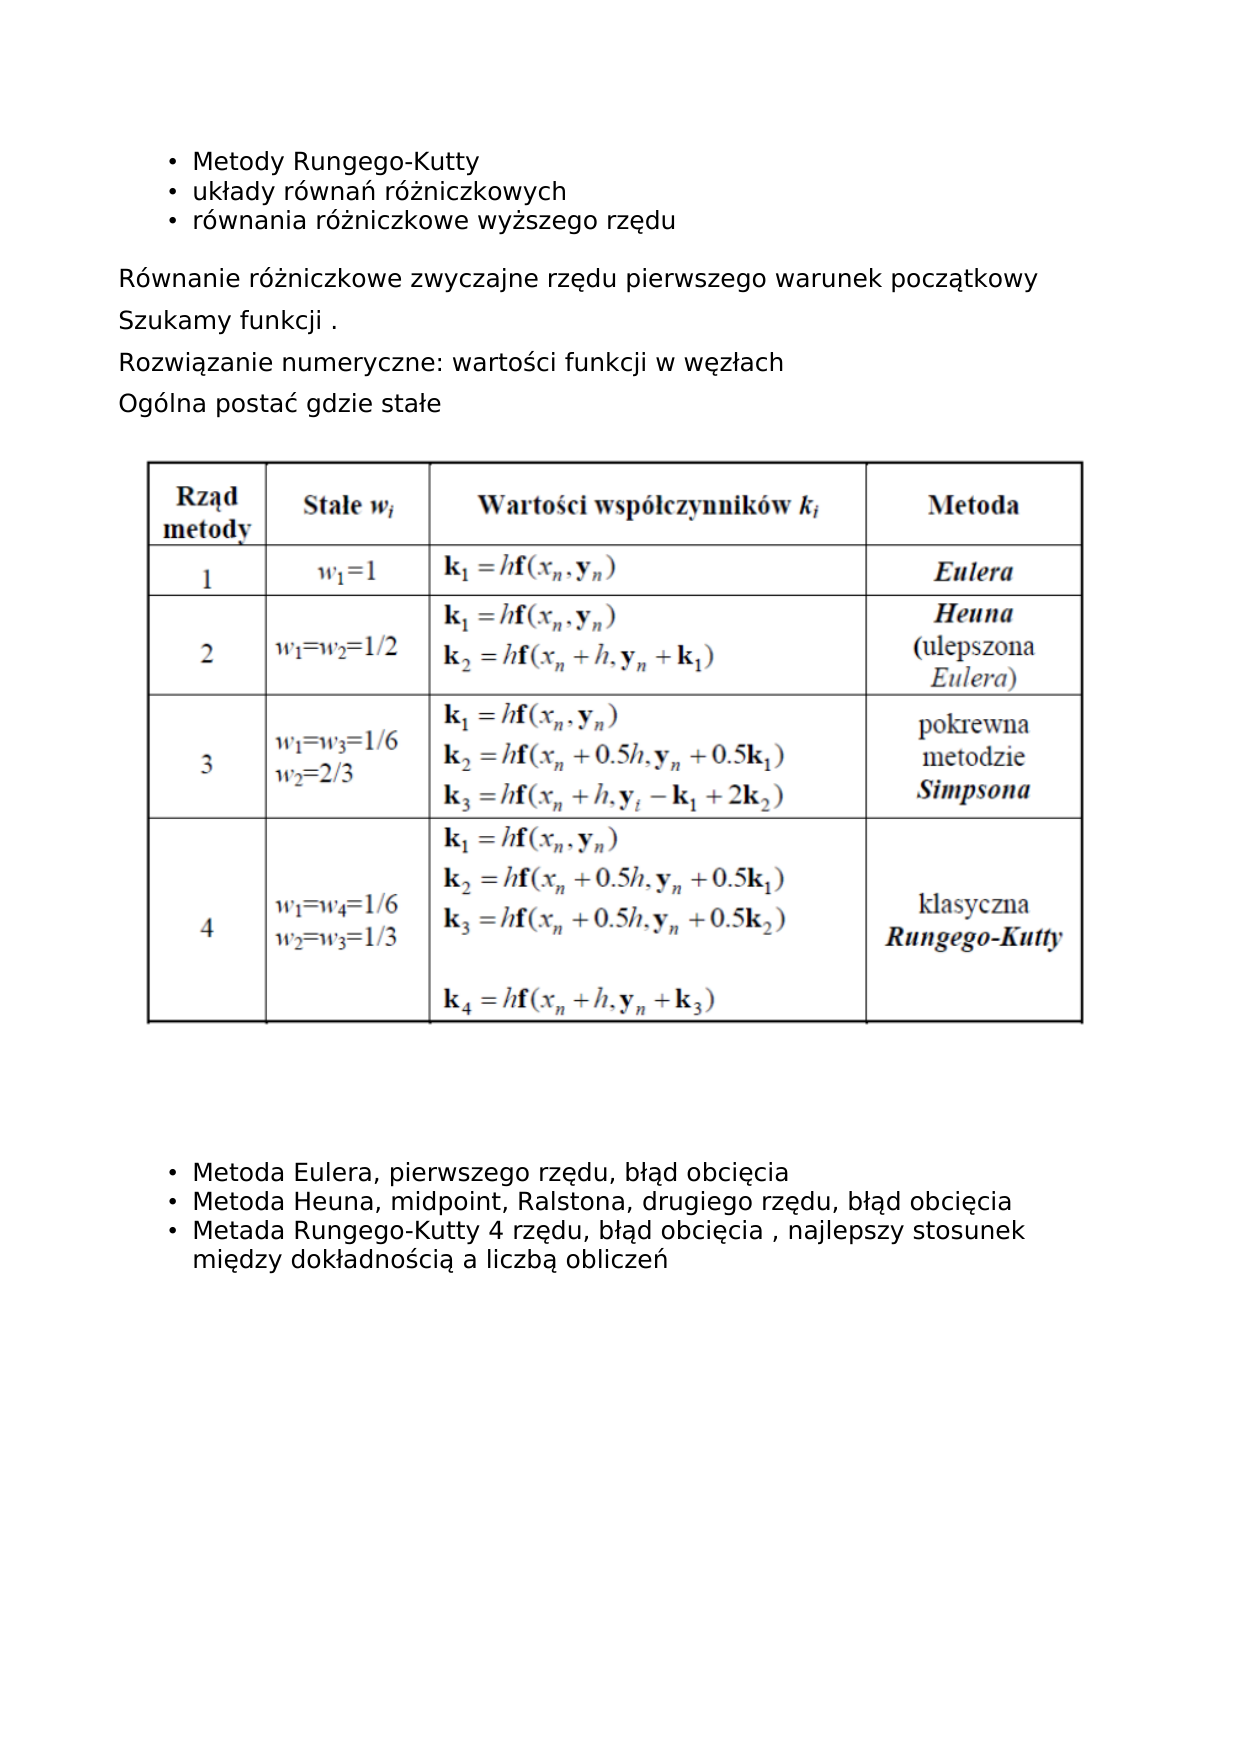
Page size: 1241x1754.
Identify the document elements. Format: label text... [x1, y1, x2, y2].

text Równanie różniczkowe zwyczajne rzędu pierwszego warunek początkowy [118, 264, 1122, 294]
picture [118, 431, 1123, 1058]
text Szukamy funkcji . [118, 306, 1122, 335]
text Ogólna postać gdzie stałe [118, 389, 1122, 419]
list Metoda Eulera, pierwszego rzędu, błąd obcięcia [177, 1158, 1122, 1187]
text Rozwiązanie numeryczne: wartości funkcji w węzłach [118, 348, 1122, 377]
list Metoda Heuna, midpoint, Ralstona, drugiego rzędu, błąd obcięcia [177, 1187, 1122, 1216]
list równania różniczkowe wyższego rzędu [177, 206, 1122, 235]
list układy równań różniczkowych [177, 177, 1122, 206]
list Metody Rungego-Kutty [177, 148, 1122, 177]
list Metada Rungego-Kutty 4 rzędu, błąd obcięcia , najlepszy stosunek między dokładnością a liczbą obliczeń [177, 1216, 1122, 1274]
